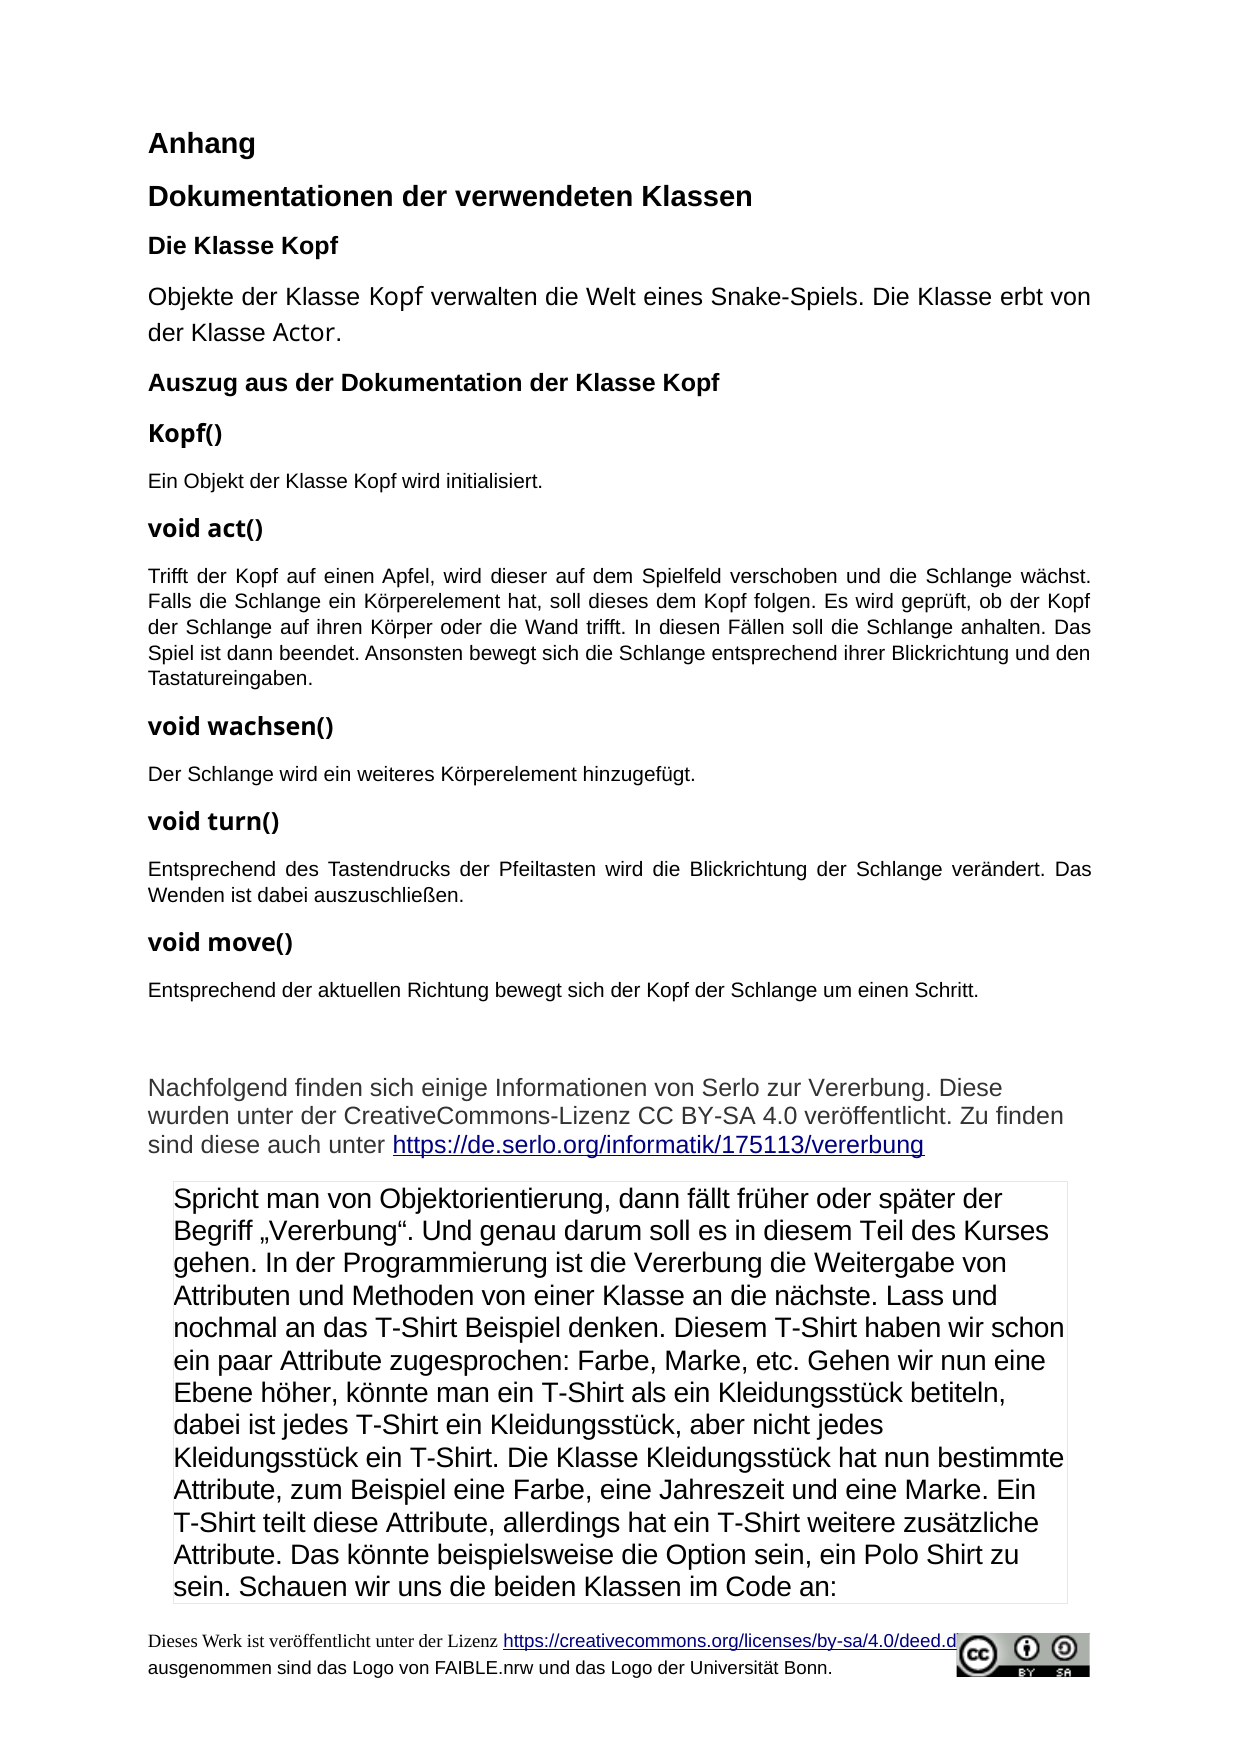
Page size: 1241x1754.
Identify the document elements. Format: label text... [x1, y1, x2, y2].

text Objekte der Klasse Kopf verwalten die Welt eines Snake-Spiels. Die Klasse erbt von der Klasse Actor. [148, 279, 1093, 349]
text Auszug aus der Dokumentation der Klasse Kopf [148, 368, 1093, 397]
subtitle Nachfolgend finden sich einige Informationen von Serlo zur Vererbung. Diese wurden unter der CreativeCommons-Lizenz CC BY-SA 4.0 veröffentlicht. Zu finden sind diese auch unter https://de.serlo.org/informatik/175113/vererbung [148, 1073, 1093, 1159]
text Dokumentationen der verwendeten Klassen [148, 179, 1093, 212]
text Spricht man von Objektorientierung, dann fällt früher oder später der Begriff „Vererbung“. Und genau darum soll es in diesem Teil des Kurses gehen. In der Programmierung ist die Vererbung die Weitergabe von Attributen und Methoden von einer Klasse an die nächste. Lass und nochmal an das T-Shirt Beispiel denken. Diesem T-Shirt haben wir schon ein paar Attribute zugesprochen: Farbe, Marke, etc. Gehen wir nun eine Ebene höher, könnte man ein T-Shirt als ein Kleidungsstück betiteln, dabei ist jedes T-Shirt ein Kleidungsstück, aber nicht jedes Kleidungsstück ein T-Shirt. Die Klasse Kleidungsstück hat nun bestimmte Attribute, zum Beispiel eine Farbe, eine Jahreszeit und eine Marke. Ein T-Shirt teilt diese Attribute, allerdings hat ein T-Shirt weitere zusätzliche Attribute. Das könnte beispielsweise die Option sein, ein Polo Shirt zu sein. Schauen wir uns die beiden Klassen im Code an: [174, 1182, 1067, 1603]
text Der Schlange wird ein weiteres Körperelement hinzugefügt. [148, 762, 1093, 786]
text void act() [148, 511, 1093, 545]
text Trifft der Kopf auf einen Apfel, wird dieser auf dem Spielfeld verschoben und die Schlange wächst. Falls die Schlange ein Körperelement hat, soll dieses dem Kopf folgen. Es wird geprüft, ob der Kopf der Schlange auf ihren Körper oder die Wand trifft. In diesen Fällen soll die Schlange anhalten. Das Spiel ist dann beendet. Ansonsten bewegt sich die Schlange entsprechend ihrer Blickrichtung und den Tastatureingaben. [148, 564, 1093, 690]
text void turn() [148, 804, 1093, 838]
text Entsprechend der aktuellen Richtung bewegt sich der Kopf der Schlange um einen Schritt. [148, 978, 1093, 1002]
text Entsprechend des Tastendrucks der Pfeiltasten wird die Blickrichtung der Schlange verändert. Das Wenden ist dabei auszuschließen. [148, 857, 1093, 906]
text Die Klasse Kopf [148, 231, 1093, 260]
text Ein Objekt der Klasse Kopf wird initialisiert. [148, 468, 1093, 492]
text Kopf() [148, 415, 1093, 449]
text Anhang [148, 126, 1093, 160]
text void wachsen() [148, 708, 1093, 743]
text void move() [148, 925, 1093, 959]
